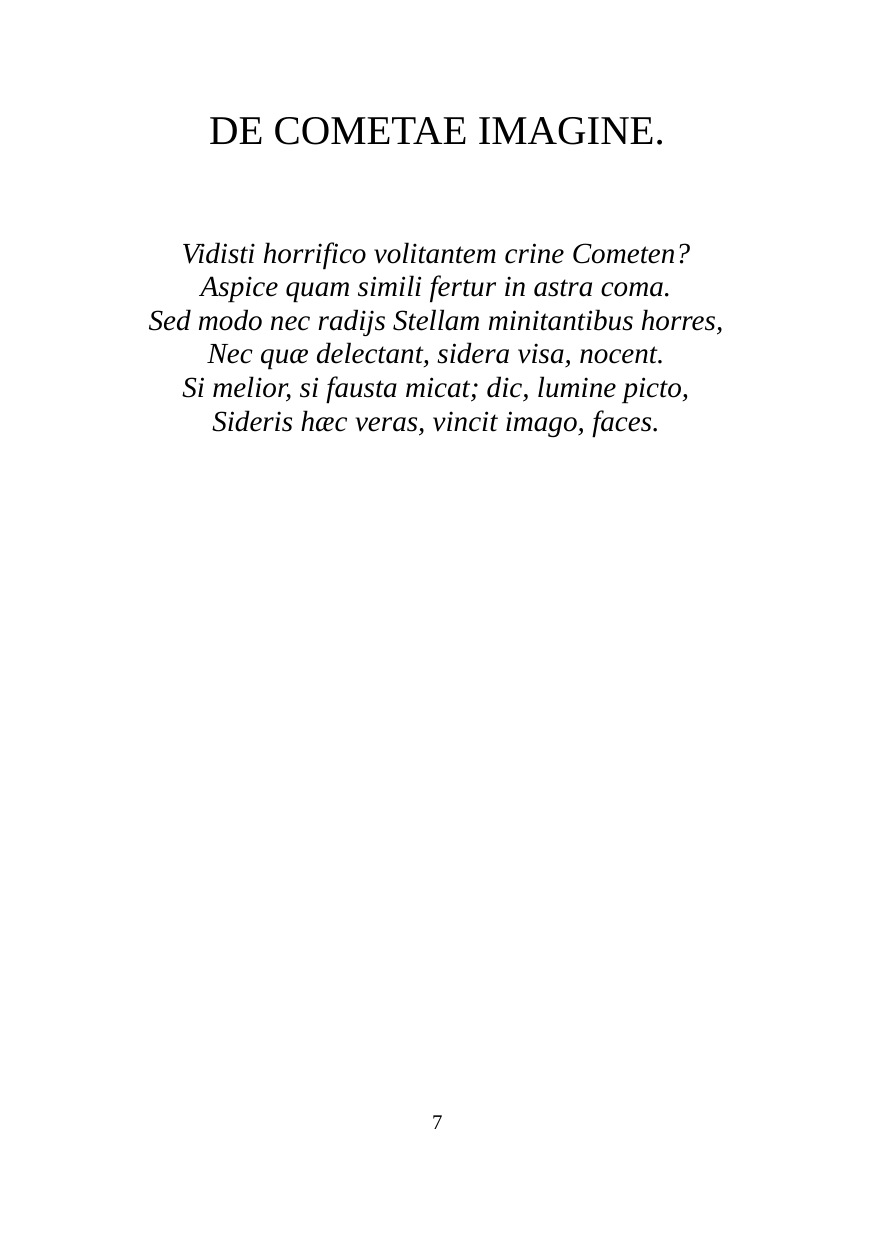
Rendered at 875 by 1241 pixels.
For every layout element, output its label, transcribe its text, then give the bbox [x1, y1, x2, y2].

text Nec quæ delectant, sidera visa, nocent. [106, 337, 768, 370]
text Sed modo nec radijs Stellam minitantibus horres, [106, 303, 768, 337]
text Si melior, si fausta micat; dic, lumine picto, [106, 370, 768, 404]
text Vidisti horrifico volitantem crine Cometen? [106, 236, 768, 269]
text Sideris hæc veras, vincit imago, faces. [106, 404, 768, 437]
subtitle DE COMETAE IMAGINE. [106, 106, 768, 153]
text Aspice quam simili fertur in astra coma. [106, 269, 768, 303]
